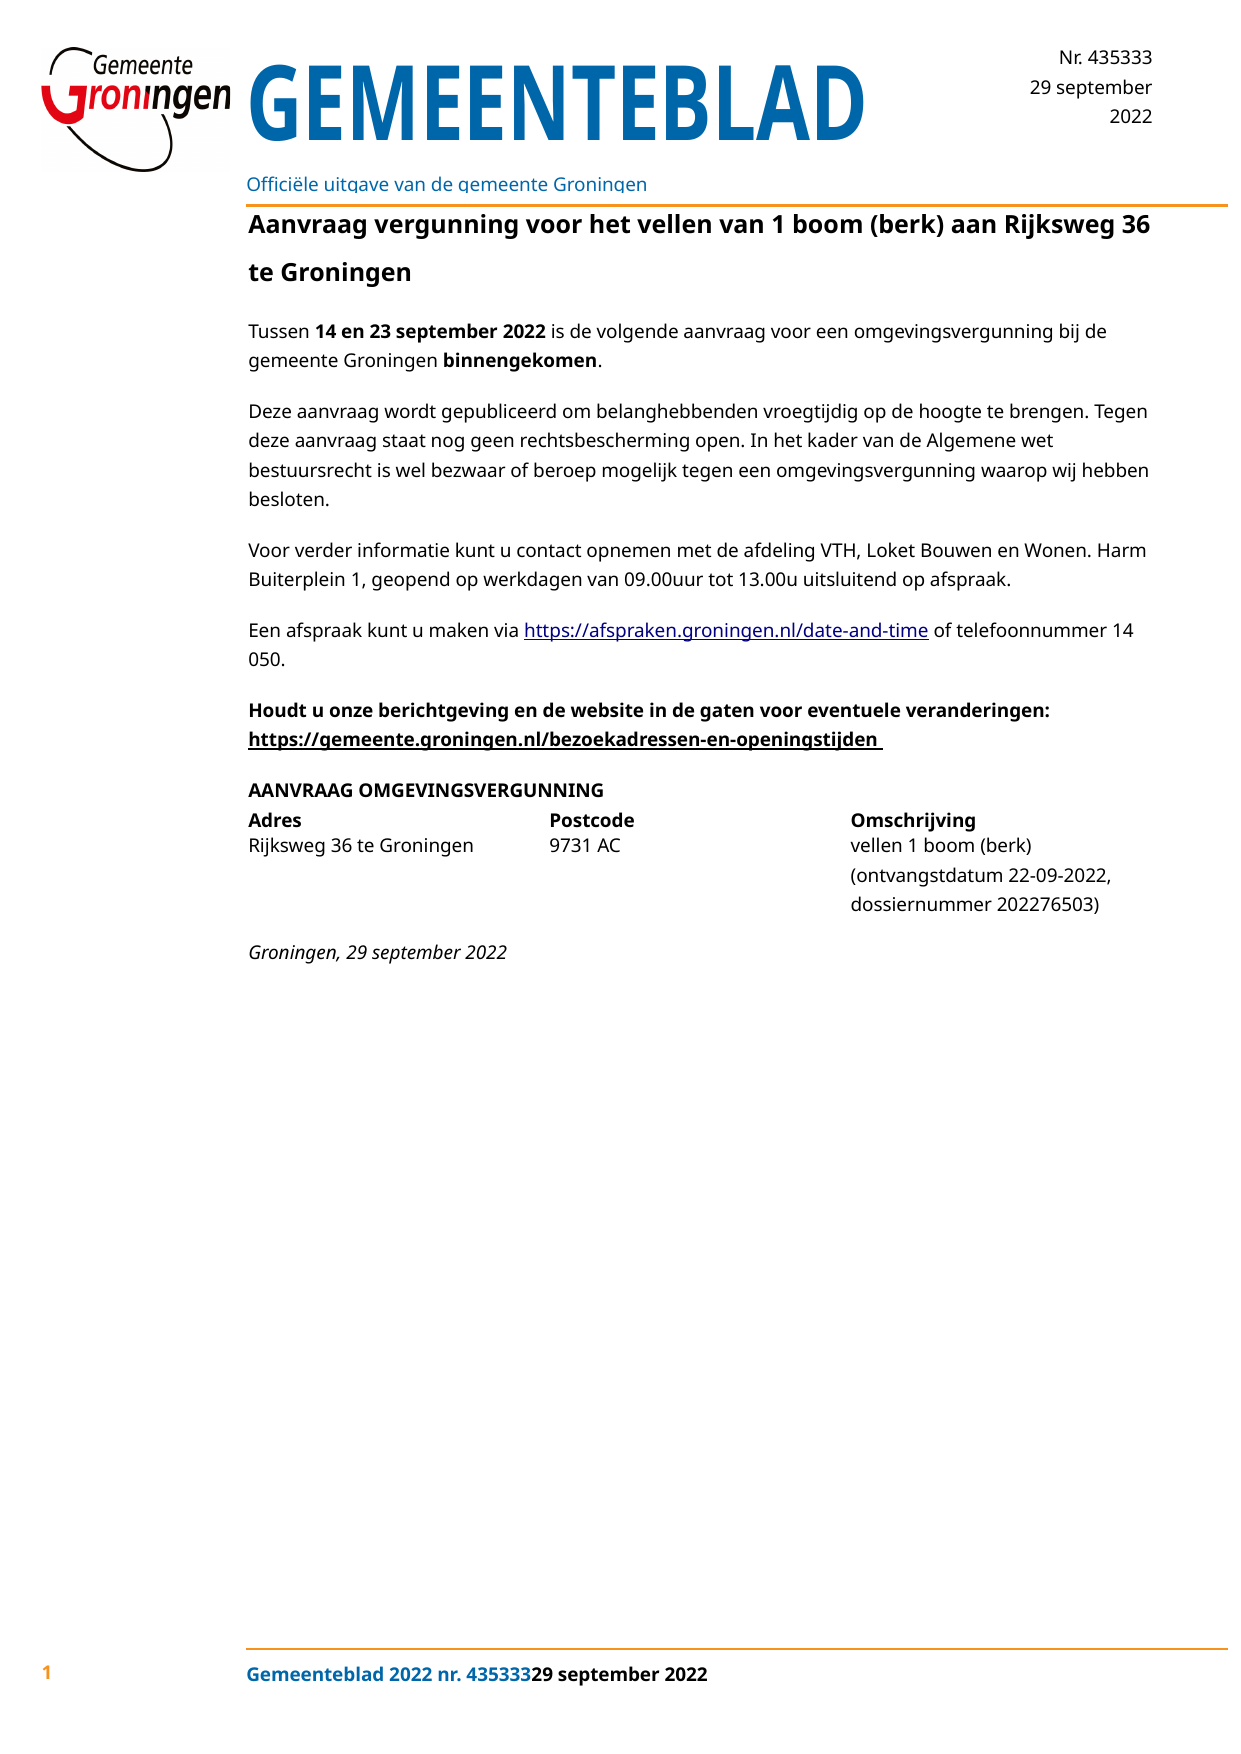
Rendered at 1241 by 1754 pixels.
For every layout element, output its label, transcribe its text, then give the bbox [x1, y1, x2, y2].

text Voor verder informatie kunt u contact opnemen met de afdeling VTH, Loket Bouwen en Wonen. Harm Buiterplein 1, geopend op werkdagen van 09.00uur tot 13.00u uitsluitend op afspraak. [248, 537, 1152, 592]
text Aanvraag vergunning voor het vellen van 1 boom (berk) aan Rijksweg 36 te Groningen [248, 207, 1152, 288]
table_cell vellen 1 boom (berk) (ontvangstdatum 22-09-2022, dossiernummer 202276503) [850, 833, 1152, 917]
table_cell Rijksweg 36 te Groningen [248, 833, 549, 917]
text Deze aanvraag wordt gepubliceerd om belanghebbenden vroegtijdig op de hoogte te brengen. Tegen deze aanvraag staat nog geen rechtsbescherming open. In het kader van de Algemene wet bestuursrecht is wel bezwaar of beroep mogelijk tegen een omgevingsvergunning waarop wij hebben besloten. [248, 398, 1152, 512]
text AANVRAAG OMGEVINGSVERGUNNING [248, 777, 1152, 803]
text Groningen, 29 september 2022 [248, 939, 1152, 964]
table_header Postcode [549, 807, 850, 832]
text Een afspraak kunt u maken via https://afspraken.groningen.nl/date-and-time of telefoonnummer 14 050. [248, 617, 1152, 672]
table_header Omschrijving [850, 807, 1152, 832]
text Tussen 14 en 23 september 2022 is de volgende aanvraag voor een omgevingsvergunning bij de gemeente Groningen binnengekomen. [248, 318, 1152, 373]
text Houdt u onze berichtgeving en de website in de gaten voor eventuele veranderingen: https://gemeente.groningen.nl/bezoekadressen-en-openingstijden [248, 697, 1152, 752]
table_cell 9731 AC [549, 833, 850, 917]
table_header Adres [248, 807, 549, 832]
picture [41, 47, 231, 172]
